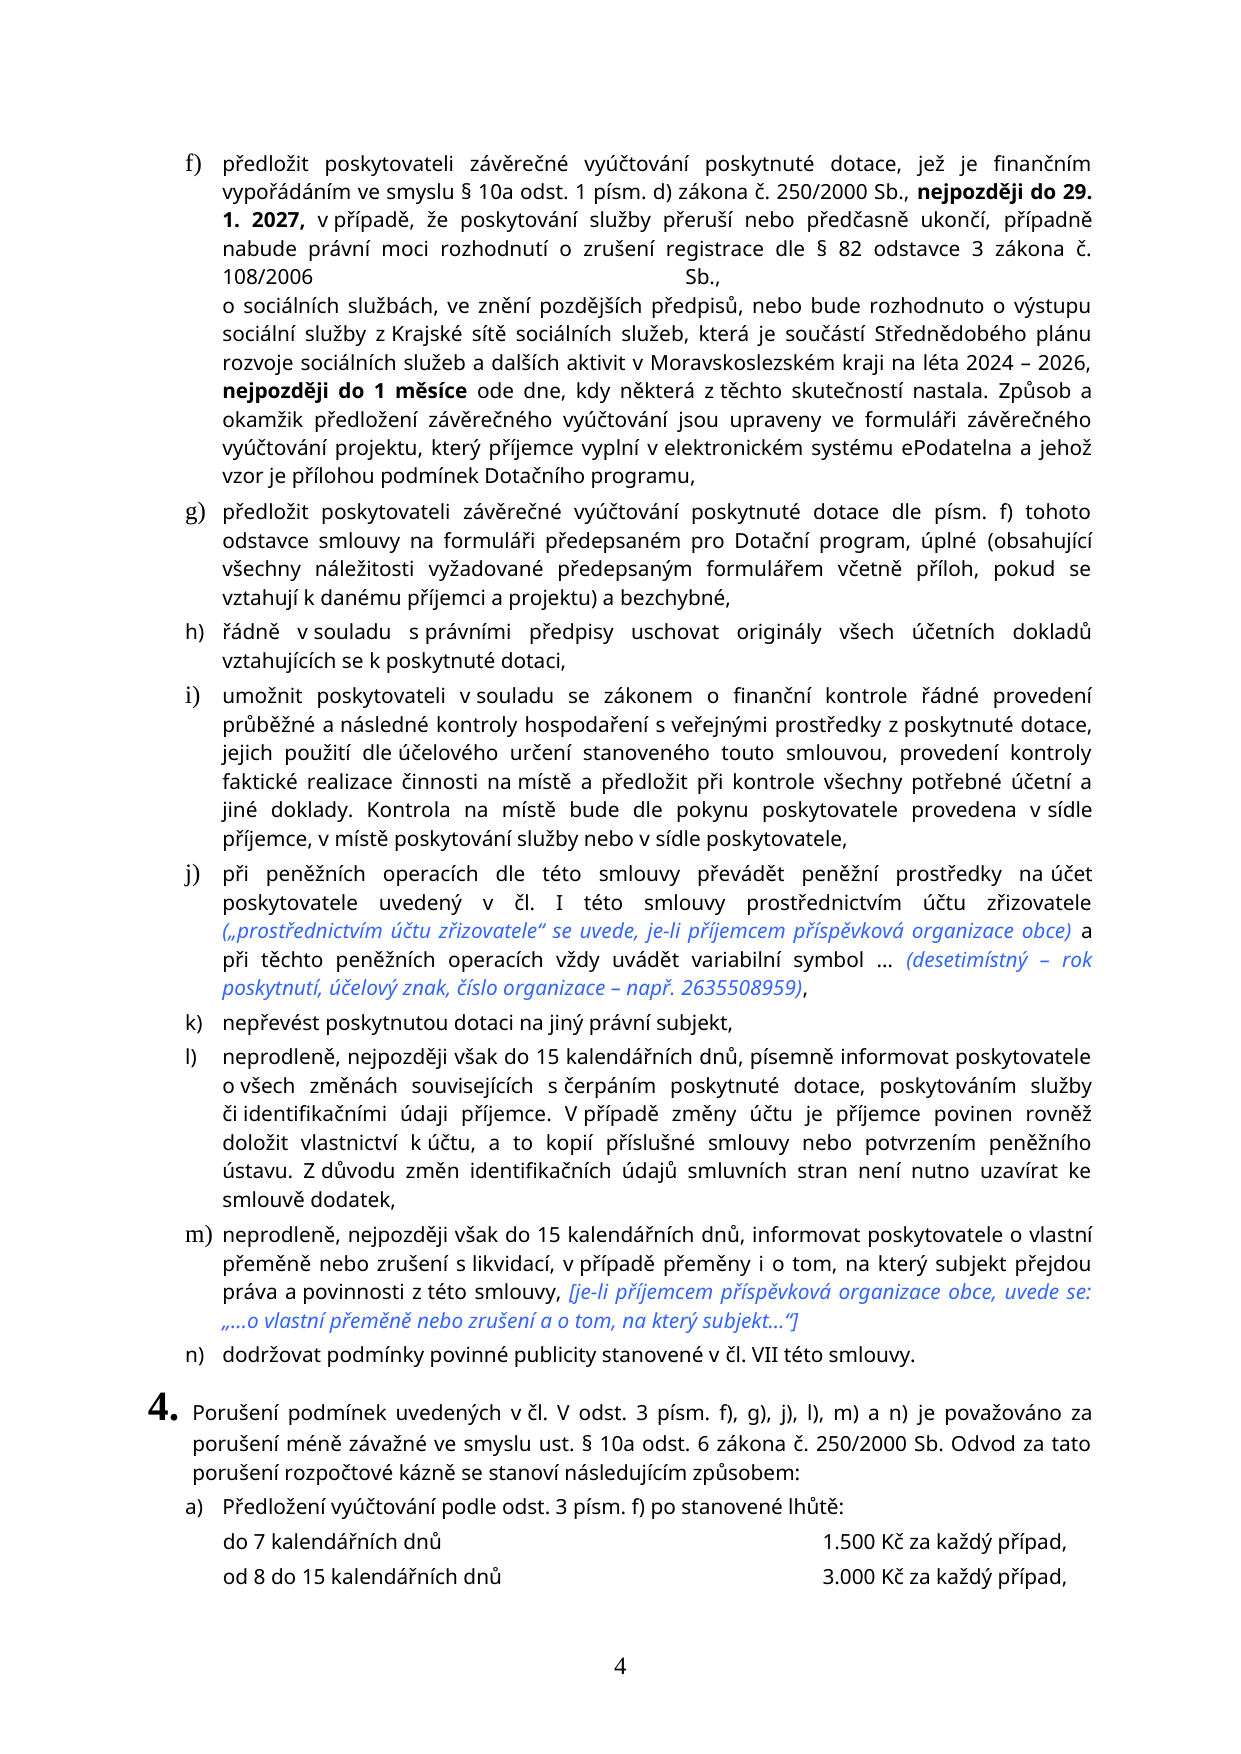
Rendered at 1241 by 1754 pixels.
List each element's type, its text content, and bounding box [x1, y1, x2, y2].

list předložit poskytovateli závěrečné vyúčtování poskytnuté dotace, jež je finančním vypořádáním ve smyslu § 10a odst. 1 písm. d) zákona č. 250/2000 Sb., nejpozději do 29. 1. 2027, v případě, že poskytování služby přeruší nebo předčasně ukončí, případně nabude právní moci rozhodnutí o zrušení registrace dle § 82 odstavce 3 zákona č. 108/2006 Sb., o sociálních službách, ve znění pozdějších předpisů, nebo bude rozhodnuto o výstupu sociální služby z Krajské sítě sociálních služeb, která je součástí Střednědobého plánu rozvoje sociálních služeb a dalších aktivit v Moravskoslezském kraji na léta 2024 – 2026, nejpozději do 1 měsíce ode dne, kdy některá z těchto skutečností nastala. Způsob a okamžik předložení závěrečného vyúčtování jsou upraveny ve formuláři závěrečného vyúčtování projektu, který příjemce vyplní v elektronickém systému ePodatelna a jehož vzor je přílohou podmínek Dotačního programu, [185, 148, 1092, 490]
list řádně v souladu s právními předpisy uschovat originály všech účetních dokladů vztahujících se k poskytnuté dotaci, [185, 617, 1092, 674]
list umožnit poskytovateli v souladu se zákonem o finanční kontrole řádné provedení průběžné a následné kontroly hospodaření s veřejnými prostředky z poskytnuté dotace, jejich použití dle účelového určení stanoveného touto smlouvou, provedení kontroly faktické realizace činnosti na místě a předložit při kontrole všechny potřebné účetní a jiné doklady. Kontrola na místě bude dle pokynu poskytovatele provedena v sídle příjemce, v místě poskytování služby nebo v sídle poskytovatele, [185, 680, 1092, 852]
list dodržovat podmínky povinné publicity stanovené v čl. VII této smlouvy. [185, 1340, 1092, 1369]
list při peněžních operacích dle této smlouvy převádět peněžní prostředky na účet poskytovatele uvedený v čl. I této smlouvy prostřednictvím účtu zřizovatele („prostřednictvím účtu zřizovatele“ se uvede, je-li příjemcem příspěvková organizace obce) a při těchto peněžních operacích vždy uvádět variabilní symbol … (desetimístný – rok poskytnutí, účelový znak, číslo organizace – např. 2635508959), [185, 858, 1092, 1002]
list Předložení vyúčtování podle odst. 3 písm. f) po stanovené lhůtě: [185, 1492, 1092, 1521]
list neprodleně, nejpozději však do 15 kalendářních dnů, písemně informovat poskytovatele o všech změnách souvisejících s čerpáním poskytnuté dotace, poskytováním služby či identifikačními údaji příjemce. V případě změny účtu je příjemce povinen rovněž doložit vlastnictví k účtu, a to kopií příslušné smlouvy nebo potvrzením peněžního ústavu. Z důvodu změn identifikačních údajů smluvních stran není nutno uzavírat ke smlouvě dodatek, [185, 1042, 1092, 1213]
list neprodleně, nejpozději však do 15 kalendářních dnů, informovat poskytovatele o vlastní přeměně nebo zrušení s likvidací, v případě přeměny i o tom, na který subjekt přejdou práva a povinnosti z této smlouvy, [je-li příjemcem příspěvková organizace obce, uvede se: „…o vlastní přeměně nebo zrušení a o tom, na který subjekt…“] [185, 1219, 1092, 1334]
list nepřevést poskytnutou dotaci na jiný právní subjekt, [185, 1008, 1092, 1036]
list předložit poskytovateli závěrečné vyúčtování poskytnuté dotace dle písm. f) tohoto odstavce smlouvy na formuláři předepsaném pro Dotační program, úplné (obsahující všechny náležitosti vyžadované předepsaným formulářem včetně příloh, pokud se vztahují k danému příjemci a projektu) a bezchybné, [185, 496, 1092, 611]
list Porušení podmínek uvedených v čl. V odst. 3 písm. f), g), j), l), m) a n) je považováno za porušení méně závažné ve smyslu ust. § 10a odst. 6 zákona č. 250/2000 Sb. Odvod za tato porušení rozpočtové kázně se stanoví následujícím způsobem: [148, 1381, 1092, 1486]
text od 8 do 15 kalendářních dnů 3.000 Kč za každý případ, [223, 1562, 1092, 1590]
text do 7 kalendářních dnů 1.500 Kč za každý případ, [223, 1527, 1092, 1556]
